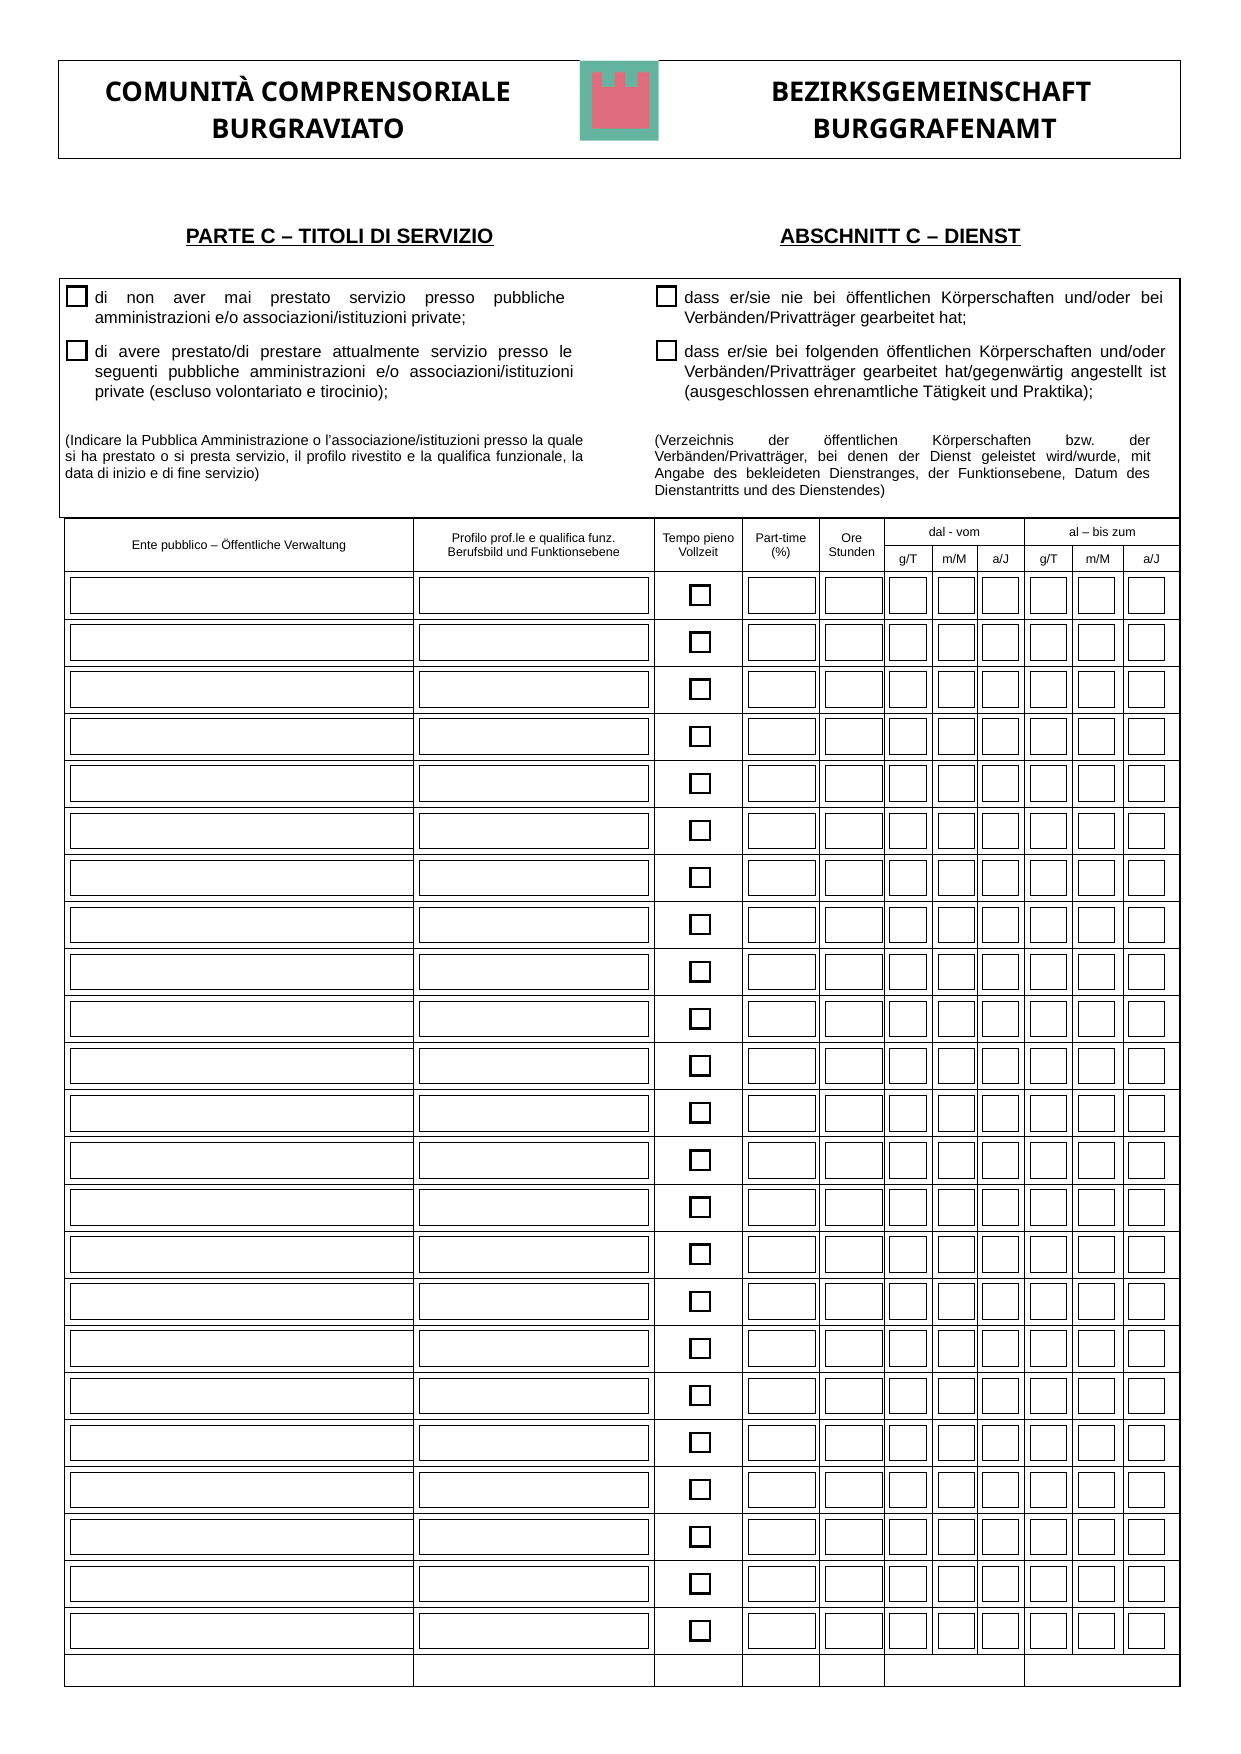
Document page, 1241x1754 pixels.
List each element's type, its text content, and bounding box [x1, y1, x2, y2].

table_cell [820, 1185, 884, 1231]
table_cell [933, 902, 977, 948]
table_cell [655, 1420, 742, 1466]
table_cell [743, 1561, 819, 1607]
table_header Ore Stunden [820, 519, 884, 571]
table_cell [655, 714, 742, 760]
table_cell [1025, 1232, 1072, 1278]
table_cell [933, 667, 977, 713]
table_cell [1124, 572, 1179, 618]
table_cell [933, 1467, 977, 1513]
table_cell [1124, 1137, 1179, 1183]
table_cell [414, 1514, 654, 1560]
table_cell [1124, 1373, 1179, 1419]
table_cell [743, 902, 819, 948]
table_cell [978, 1467, 1024, 1513]
table_cell [933, 1043, 977, 1089]
table_cell [65, 620, 413, 666]
table_cell [933, 1185, 977, 1231]
table_cell [820, 1043, 884, 1089]
table_cell [820, 1373, 884, 1419]
table_cell [743, 1373, 819, 1419]
table_cell [655, 902, 742, 948]
table_cell [978, 1043, 1024, 1089]
table_cell [1025, 1561, 1072, 1607]
table_cell [65, 1185, 413, 1231]
table_cell [820, 1561, 884, 1607]
table_cell [1073, 1043, 1123, 1089]
table_cell [1124, 1467, 1179, 1513]
table_cell [743, 620, 819, 666]
table_cell [978, 1185, 1024, 1231]
table_cell [743, 714, 819, 760]
table_cell [655, 1373, 742, 1419]
table_cell [885, 808, 932, 854]
table_cell [65, 1561, 413, 1607]
table_cell [820, 902, 884, 948]
table_cell [885, 667, 932, 713]
table_cell [820, 714, 884, 760]
table_cell [885, 620, 932, 666]
table_header Part-time (%) [743, 519, 819, 571]
table_cell [414, 1043, 654, 1089]
table_cell [743, 808, 819, 854]
table_cell [1073, 667, 1123, 713]
table_cell [1073, 761, 1123, 807]
table_cell m/M [1073, 546, 1123, 571]
table_cell [933, 620, 977, 666]
table_cell [885, 572, 932, 618]
table_cell [1025, 1467, 1072, 1513]
table_cell [1073, 1373, 1123, 1419]
table_cell [933, 1279, 977, 1325]
table_cell [743, 1514, 819, 1560]
table_cell [655, 572, 742, 618]
table_cell [414, 667, 654, 713]
table_cell [743, 855, 819, 901]
table_cell [1025, 1185, 1072, 1231]
table_cell [1124, 949, 1179, 995]
table_cell [655, 1561, 742, 1607]
table_cell [1025, 667, 1072, 713]
table_cell [1073, 1137, 1123, 1183]
table_cell [820, 1467, 884, 1513]
table_cell [933, 1373, 977, 1419]
table_cell [1025, 714, 1072, 760]
table_cell [933, 1561, 977, 1607]
table_cell [414, 855, 654, 901]
table_cell [65, 1279, 413, 1325]
table_cell [933, 1090, 977, 1136]
table_cell [65, 667, 413, 713]
table_cell [1073, 1090, 1123, 1136]
table_cell [1124, 761, 1179, 807]
table_cell [885, 1137, 932, 1183]
table_cell [885, 1090, 932, 1136]
table_cell [65, 808, 413, 854]
table_cell m/M [933, 546, 977, 571]
table_cell [978, 1279, 1024, 1325]
table_cell [933, 1608, 977, 1654]
table_cell [885, 1655, 1024, 1686]
table_cell [820, 1420, 884, 1466]
table_cell [414, 620, 654, 666]
table_cell [978, 620, 1024, 666]
table_cell [820, 761, 884, 807]
table_cell [820, 1326, 884, 1372]
table_cell [1124, 1185, 1179, 1231]
table_cell [65, 572, 413, 618]
table_cell [933, 761, 977, 807]
table_cell [743, 1279, 819, 1325]
table_cell [978, 1608, 1024, 1654]
table_cell [1124, 1090, 1179, 1136]
table_cell [978, 996, 1024, 1042]
table_cell [1025, 902, 1072, 948]
table_cell [743, 1090, 819, 1136]
table_cell [978, 572, 1024, 618]
table_cell [978, 1232, 1024, 1278]
table_cell [414, 1420, 654, 1466]
table_cell [820, 1090, 884, 1136]
table_cell [885, 996, 932, 1042]
table_cell [1073, 1420, 1123, 1466]
table_cell [933, 949, 977, 995]
table_cell [1073, 1608, 1123, 1654]
table_cell [978, 1514, 1024, 1560]
table_cell ABSCHNITT C – DIENST [620, 193, 1180, 277]
table_cell [743, 1467, 819, 1513]
table_cell [590, 333, 649, 426]
table_cell [978, 1373, 1024, 1419]
table_cell [933, 1232, 977, 1278]
table_cell [933, 1137, 977, 1183]
table_cell [65, 1090, 413, 1136]
table_cell [1124, 620, 1179, 666]
table_cell [885, 902, 932, 948]
table_cell di avere prestato/di prestare attualmente servizio presso le seguenti pubbliche amministrazioni e/o associazioni/istituzioni private (escluso volontariato e tirocinio); [60, 333, 590, 426]
table_cell [590, 426, 649, 517]
table_cell dass er/sie bei folgenden öffentlichen Körperschaften und/oder Verbänden/Privatträger gearbeitet hat/gegenwärtig angestellt ist (ausgeschlossen ehrenamtliche Tätigkeit und Praktika); [649, 333, 1179, 426]
table_header Tempo pieno Vollzeit [655, 519, 742, 571]
table_cell (Verzeichnis der öffentlichen Körperschaften bzw. der Verbänden/Privatträger, bei denen der Dienst geleistet wird/wurde, mit Angabe des bekleideten Dienstranges, der Funktionsebene, Datum des Dienstantritts und des Dienstendes) [649, 426, 1179, 517]
table_header Profilo prof.le e qualifica funz. Berufsbild und Funktionsebene [414, 519, 654, 571]
table_cell [65, 949, 413, 995]
table_cell [743, 1608, 819, 1654]
table_cell [655, 855, 742, 901]
table_cell [820, 1514, 884, 1560]
table_cell [414, 996, 654, 1042]
table_cell [1025, 1279, 1072, 1325]
table_cell [933, 714, 977, 760]
table_cell [820, 808, 884, 854]
table_cell [414, 902, 654, 948]
table_cell [414, 1185, 654, 1231]
table_cell [820, 996, 884, 1042]
table_cell [1025, 1326, 1072, 1372]
table_cell [1124, 1561, 1179, 1607]
table_cell [743, 949, 819, 995]
table_cell g/T [885, 546, 932, 571]
table_cell [65, 1467, 413, 1513]
table_cell [1025, 855, 1072, 901]
table_cell [1025, 996, 1072, 1042]
table_cell [933, 996, 977, 1042]
table_cell [1025, 1514, 1072, 1560]
table_cell [655, 996, 742, 1042]
table_cell [414, 1137, 654, 1183]
table_cell [414, 1608, 654, 1654]
table_cell [1073, 1232, 1123, 1278]
table_cell [978, 902, 1024, 948]
table_cell [1124, 808, 1179, 854]
table_cell [655, 1090, 742, 1136]
table_cell [933, 572, 977, 618]
table_cell [1124, 855, 1179, 901]
table_cell [414, 1467, 654, 1513]
table_cell [65, 855, 413, 901]
table_cell [933, 808, 977, 854]
table_cell [820, 1655, 884, 1686]
table_cell [1025, 1608, 1072, 1654]
table_cell [414, 1232, 654, 1278]
table_header dass er/sie nie bei öffentlichen Körperschaften und/oder bei Verbänden/Privatträger gearbeitet hat; [649, 279, 1179, 333]
table_cell [414, 1655, 654, 1686]
table_cell [1073, 1279, 1123, 1325]
table_cell [655, 1467, 742, 1513]
table_cell a/J [978, 546, 1024, 571]
table_cell [978, 1561, 1024, 1607]
table_cell [743, 1420, 819, 1466]
table_cell [743, 667, 819, 713]
table_cell [655, 1185, 742, 1231]
table_cell [1124, 1608, 1179, 1654]
table_cell [743, 1137, 819, 1183]
table_cell [65, 1514, 413, 1560]
table_cell [65, 1232, 413, 1278]
table_cell [978, 1090, 1024, 1136]
table_cell [978, 667, 1024, 713]
table_cell [1124, 714, 1179, 760]
table_cell [65, 1326, 413, 1372]
table_cell [1025, 1137, 1072, 1183]
table_cell [820, 855, 884, 901]
table_cell [1025, 949, 1072, 995]
table_cell [978, 1326, 1024, 1372]
table_cell [414, 572, 654, 618]
table_cell [655, 667, 742, 713]
table_cell [933, 1326, 977, 1372]
table_cell [414, 808, 654, 854]
table_header di non aver mai prestato servizio presso pubbliche amministrazioni e/o associazioni/istituzioni private; [60, 279, 590, 333]
table_cell [65, 714, 413, 760]
table_cell [655, 949, 742, 995]
table_cell [1124, 1279, 1179, 1325]
table_cell [885, 1043, 932, 1089]
table_cell [1124, 1232, 1179, 1278]
table_cell [414, 1326, 654, 1372]
table_cell [1124, 1326, 1179, 1372]
table_cell [820, 949, 884, 995]
table_cell [655, 808, 742, 854]
table_cell [1073, 1326, 1123, 1372]
table_cell [655, 1655, 742, 1686]
table_cell [414, 1373, 654, 1419]
table_cell [885, 949, 932, 995]
table_cell [1025, 1090, 1072, 1136]
table_cell [743, 1043, 819, 1089]
table_cell [1073, 1561, 1123, 1607]
table_cell [885, 1467, 932, 1513]
table_cell [978, 855, 1024, 901]
table_cell [655, 1043, 742, 1089]
table_cell [885, 714, 932, 760]
table_cell [820, 620, 884, 666]
table_cell [65, 996, 413, 1042]
table_cell [743, 1185, 819, 1231]
table_cell [1073, 949, 1123, 995]
table_cell [655, 1232, 742, 1278]
table_cell [1025, 1655, 1179, 1686]
table_cell [820, 1232, 884, 1278]
table_cell [885, 1232, 932, 1278]
table_cell [655, 1279, 742, 1325]
table_cell [885, 761, 932, 807]
table_cell [1025, 808, 1072, 854]
table_cell [65, 1137, 413, 1183]
table_cell [65, 1373, 413, 1419]
table_header [590, 279, 649, 333]
table_cell [1124, 996, 1179, 1042]
table_cell [65, 1608, 413, 1654]
table_cell [414, 949, 654, 995]
table_cell [885, 1561, 932, 1607]
table_cell [414, 714, 654, 760]
table_cell [743, 1655, 819, 1686]
table_cell [1073, 902, 1123, 948]
table_cell [65, 761, 413, 807]
table_cell [820, 1279, 884, 1325]
table_cell [743, 572, 819, 618]
table_cell [743, 996, 819, 1042]
table_cell [655, 761, 742, 807]
table_cell [65, 1420, 413, 1466]
table_cell [978, 761, 1024, 807]
table_cell [1073, 620, 1123, 666]
table_cell [885, 1514, 932, 1560]
table_cell a/J [1124, 546, 1179, 571]
table_cell [1073, 996, 1123, 1042]
table_cell [1025, 1043, 1072, 1089]
table_cell [820, 1137, 884, 1183]
table_cell [933, 1420, 977, 1466]
table_cell [978, 808, 1024, 854]
table_header al – bis zum [1025, 519, 1179, 544]
table_cell [885, 1326, 932, 1372]
table_cell (Indicare la Pubblica Amministrazione o l’associazione/istituzioni presso la quale si ha prestato o si presta servizio, il profilo rivestito e la qualifica funzionale, la data di inizio e di fine servizio) [60, 426, 590, 517]
table_cell [65, 902, 413, 948]
table_cell [1025, 572, 1072, 618]
table_header dal - vom [885, 519, 1024, 544]
table_cell [1073, 572, 1123, 618]
table_cell [1025, 761, 1072, 807]
table_cell [1073, 808, 1123, 854]
table_cell [820, 572, 884, 618]
table_cell [933, 1514, 977, 1560]
table_cell [1025, 1373, 1072, 1419]
table_cell [933, 855, 977, 901]
table_cell [414, 1561, 654, 1607]
table_cell [655, 1326, 742, 1372]
table_cell [885, 1185, 932, 1231]
table_cell [1073, 1185, 1123, 1231]
table_cell [414, 761, 654, 807]
table_cell [414, 1090, 654, 1136]
table_cell [1073, 714, 1123, 760]
table_cell [655, 1137, 742, 1183]
table_cell [655, 1514, 742, 1560]
table_cell [655, 620, 742, 666]
table_cell [1073, 1467, 1123, 1513]
table_header Ente pubblico – Öffentliche Verwaltung [65, 519, 413, 571]
table_cell [743, 1326, 819, 1372]
table_cell [820, 1608, 884, 1654]
table_cell [1124, 1514, 1179, 1560]
table_cell [743, 1232, 819, 1278]
table_cell [1025, 1420, 1072, 1466]
table_cell [885, 1279, 932, 1325]
table_cell [885, 855, 932, 901]
table_cell [655, 1608, 742, 1654]
table_cell [65, 1043, 413, 1089]
table_cell [885, 1373, 932, 1419]
table_cell [743, 761, 819, 807]
table_cell [1124, 1043, 1179, 1089]
table_cell [1073, 1514, 1123, 1560]
table_cell g/T [1025, 546, 1072, 571]
table_cell [1124, 667, 1179, 713]
table_cell [414, 1279, 654, 1325]
table_cell [978, 1420, 1024, 1466]
table_cell [978, 949, 1024, 995]
table_cell [885, 1420, 932, 1466]
table_cell [978, 714, 1024, 760]
table_cell [1073, 855, 1123, 901]
table_cell PARTE C – TITOLI DI SERVIZIO [59, 193, 619, 277]
table_cell [1124, 1420, 1179, 1466]
table_cell [885, 1608, 932, 1654]
table_cell [978, 1137, 1024, 1183]
table_cell [1124, 902, 1179, 948]
table_cell [820, 667, 884, 713]
table_cell [65, 1655, 413, 1686]
table_cell [1025, 620, 1072, 666]
